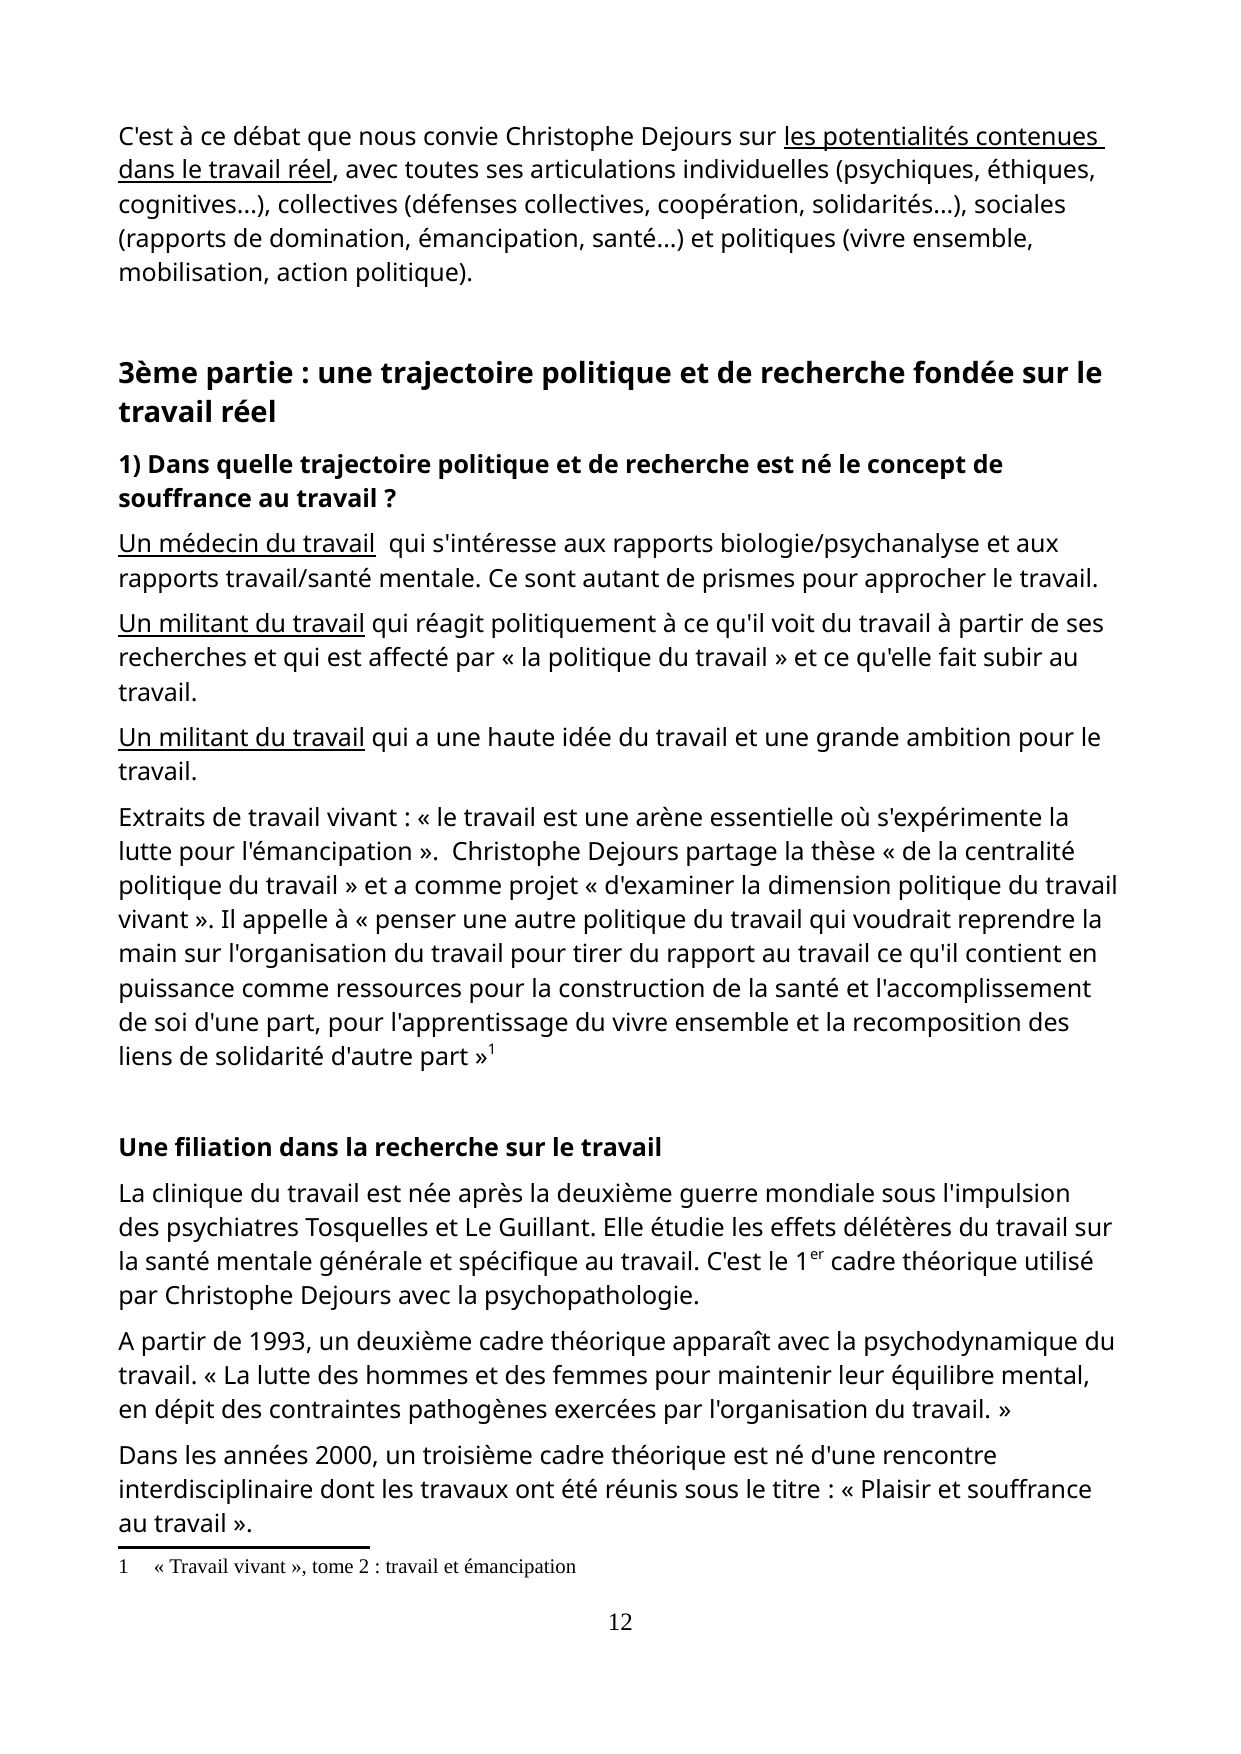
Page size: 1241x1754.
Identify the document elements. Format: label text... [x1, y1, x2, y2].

text Un militant du travail qui réagit politiquement à ce qu'il voit du travail à partir de ses recherches et qui est affecté par « la politique du travail » et ce qu'elle fait subir au travail. [118, 606, 1122, 708]
text 3ème partie : une trajectoire politique et de recherche fondée sur le travail réel [118, 352, 1122, 431]
text Un militant du travail qui a une haute idée du travail et une grande ambition pour le travail. [118, 720, 1122, 788]
text « Travail vivant », tome 2 : travail et émancipation [118, 1553, 1122, 1578]
text C'est à ce débat que nous convie Christophe Dejours sur les potentialités contenues dans le travail réel, avec toutes ses articulations individuelles (psychiques, éthiques, cognitives...), collectives (défenses collectives, coopération, solidarités...), sociales (rapports de domination, émancipation, santé...) et politiques (vivre ensemble, mobilisation, action politique). [118, 118, 1122, 288]
text La clinique du travail est née après la deuxième guerre mondiale sous l'impulsion des psychiatres Tosquelles et Le Guillant. Elle étudie les effets délétères du travail sur la santé mentale générale et spécifique au travail. C'est le 1er cadre théorique utilisé par Christophe Dejours avec la psychopathologie. [118, 1176, 1122, 1312]
text Extraits de travail vivant : « le travail est une arène essentielle où s'expérimente la lutte pour l'émancipation ». Christophe Dejours partage la thèse « de la centralité politique du travail » et a comme projet « d'examiner la dimension politique du travail vivant ». Il appelle à « penser une autre politique du travail qui voudrait reprendre la main sur l'organisation du travail pour tirer du rapport au travail ce qu'il contient en puissance comme ressources pour la construction de la santé et l'accomplissement de soi d'une part, pour l'apprentissage du vivre ensemble et la recomposition des liens de solidarité d'autre part » [118, 800, 1122, 1072]
text 1) Dans quelle trajectoire politique et de recherche est né le concept de souffrance au travail ? [118, 446, 1122, 514]
text Un médecin du travail qui s'intéresse aux rapports biologie/psychanalyse et aux rapports travail/santé mentale. Ce sont autant de prismes pour approcher le travail. [118, 526, 1122, 594]
text A partir de 1993, un deuxième cadre théorique apparaît avec la psychodynamique du travail. « La lutte des hommes et des femmes pour maintenir leur équilibre mental, en dépit des contraintes pathogènes exercées par l'organisation du travail. » [118, 1324, 1122, 1426]
text Dans les années 2000, un troisième cadre théorique est né d'une rencontre interdisciplinaire dont les travaux ont été réunis sous le titre : « Plaisir et souffrance au travail ». [118, 1438, 1122, 1540]
text Une filiation dans la recherche sur le travail [118, 1130, 1122, 1164]
